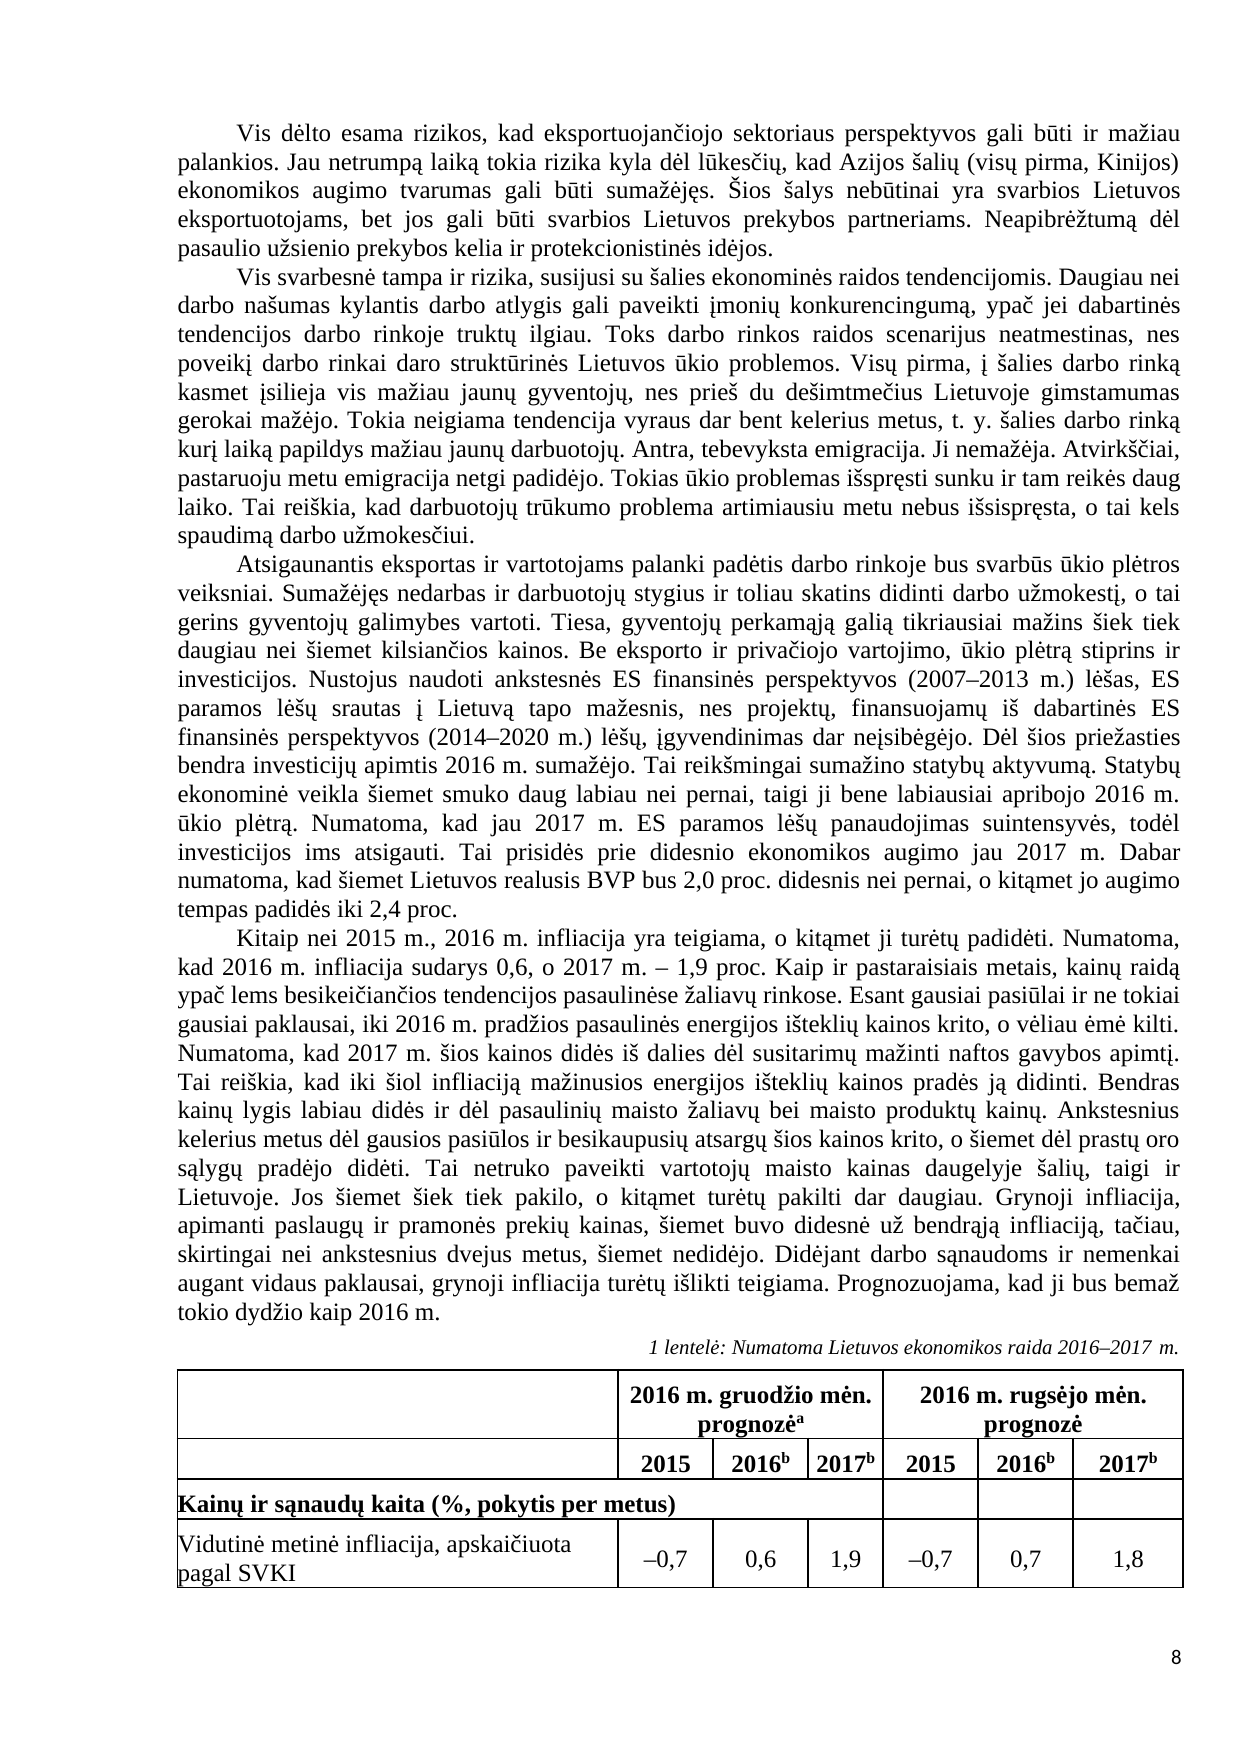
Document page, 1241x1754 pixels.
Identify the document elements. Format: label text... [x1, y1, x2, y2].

table_cell 2016b [979, 1439, 1072, 1478]
table_cell –0,7 [619, 1520, 712, 1587]
table_cell –0,7 [884, 1520, 977, 1587]
table_cell 2017b [809, 1439, 882, 1478]
text Vis dėlto esama rizikos, kad eksportuojančiojo sektoriaus perspektyvos gali būti ir mažiau palankios. Jau netrumpą laiką tokia rizika kyla dėl lūkesčių, kad Azijos šalių (visų pirma, Kinijos) ekonomikos augimo tvarumas gali būti sumažėjęs. Šios šalys nebūtinai yra svarbios Lietuvos eksportuotojams, bet jos gali būti svarbios Lietuvos prekybos partneriams. Neapibrėžtumą dėl pasaulio užsienio prekybos kelia ir protekcionistinės idėjos. [177, 118, 1181, 262]
table_cell 1,8 [1074, 1520, 1182, 1587]
table_cell 2015 [884, 1439, 977, 1478]
table_cell 2017b [1074, 1439, 1182, 1478]
table_cell 2015 [619, 1439, 712, 1478]
table_cell 2016b [714, 1439, 807, 1478]
text Atsigaunantis eksportas ir vartotojams palanki padėtis darbo rinkoje bus svarbūs ūkio plėtros veiksniai. Sumažėjęs nedarbas ir darbuotojų stygius ir toliau skatins didinti darbo užmokestį, o tai gerins gyventojų galimybes vartoti. Tiesa, gyventojų perkamąją galią tikriausiai mažins šiek tiek daugiau nei šiemet kilsiančios kainos. Be eksporto ir privačiojo vartojimo, ūkio plėtrą stiprins ir investicijos. Nustojus naudoti ankstesnės ES finansinės perspektyvos (2007–2013 m.) lėšas, ES paramos lėšų srautas į Lietuvą tapo mažesnis, nes projektų, finansuojamų iš dabartinės ES finansinės perspektyvos (2014–2020 m.) lėšų, įgyvendinimas dar neįsibėgėjo. Dėl šios priežasties bendra investicijų apimtis 2016 m. sumažėjo. Tai reikšmingai sumažino statybų aktyvumą. Statybų ekonominė veikla šiemet smuko daug labiau nei pernai, taigi ji bene labiausiai apribojo 2016 m. ūkio plėtrą. Numatoma, kad jau 2017 m. ES paramos lėšų panaudojimas suintensyvės, todėl investicijos ims atsigauti. Tai prisidės prie didesnio ekonomikos augimo jau 2017 m. Dabar numatoma, kad šiemet Lietuvos realusis BVP bus 2,0 proc. didesnis nei pernai, o kitąmet jo augimo tempas padidės iki 2,4 proc. [177, 549, 1181, 923]
table_header [178, 1371, 617, 1438]
table_cell [884, 1480, 977, 1518]
table_cell [1074, 1480, 1182, 1518]
table_cell 1,9 [809, 1520, 882, 1587]
table_cell [979, 1480, 1072, 1518]
table_header 2016 m. rugsėjo mėn. prognozė [884, 1371, 1182, 1438]
table_cell Kainų ir sąnaudų kaita (%, pokytis per metus) [178, 1480, 882, 1518]
table_cell 0,6 [714, 1520, 807, 1587]
text Vis svarbesnė tampa ir rizika, susijusi su šalies ekonominės raidos tendencijomis. Daugiau nei darbo našumas kylantis darbo atlygis gali paveikti įmonių konkurencingumą, ypač jei dabartinės tendencijos darbo rinkoje truktų ilgiau. Toks darbo rinkos raidos scenarijus neatmestinas, nes poveikį darbo rinkai daro struktūrinės Lietuvos ūkio problemos. Visų pirma, į šalies darbo rinką kasmet įsilieja vis mažiau jaunų gyventojų, nes prieš du dešimtmečius Lietuvoje gimstamumas gerokai mažėjo. Tokia neigiama tendencija vyraus dar bent kelerius metus, t. y. šalies darbo rinką kurį laiką papildys mažiau jaunų darbuotojų. Antra, tebevyksta emigracija. Ji nemažėja. Atvirkščiai, pastaruoju metu emigracija netgi padidėjo. Tokias ūkio problemas išspręsti sunku ir tam reikės daug laiko. Tai reiškia, kad darbuotojų trūkumo problema artimiausiu metu nebus išsispręsta, o tai kels spaudimą darbo užmokesčiui. [177, 262, 1181, 549]
table_cell 0,7 [979, 1520, 1072, 1587]
table_cell Vidutinė metinė infliacija, apskaičiuota pagal SVKI [178, 1520, 617, 1587]
text Kitaip nei 2015 m., 2016 m. infliacija yra teigiama, o kitąmet ji turėtų padidėti. Numatoma, kad 2016 m. infliacija sudarys 0,6, o 2017 m. – 1,9 proc. Kaip ir pastaraisiais metais, kainų raidą ypač lems besikeičiančios tendencijos pasaulinėse žaliavų rinkose. Esant gausiai pasiūlai ir ne tokiai gausiai paklausai, iki 2016 m. pradžios pasaulinės energijos išteklių kainos krito, o vėliau ėmė kilti. Numatoma, kad 2017 m. šios kainos didės iš dalies dėl susitarimų mažinti naftos gavybos apimtį. Tai reiškia, kad iki šiol infliaciją mažinusios energijos išteklių kainos pradės ją didinti. Bendras kainų lygis labiau didės ir dėl pasaulinių maisto žaliavų bei maisto produktų kainų. Ankstesnius kelerius metus dėl gausios pasiūlos ir besikaupusių atsargų šios kainos krito, o šiemet dėl prastų oro sąlygų pradėjo didėti. Tai netruko paveikti vartotojų maisto kainas daugelyje šalių, taigi ir Lietuvoje. Jos šiemet šiek tiek pakilo, o kitąmet turėtų pakilti dar daugiau. Grynoji infliacija, apimanti paslaugų ir pramonės prekių kainas, šiemet buvo didesnė už bendrąją infliaciją, tačiau, skirtingai nei ankstesnius dvejus metus, šiemet nedidėjo. Didėjant darbo sąnaudoms ir nemenkai augant vidaus paklausai, grynoji infliacija turėtų išlikti teigiama. Prognozuojama, kad ji bus bemaž tokio dydžio kaip 2016 m. [177, 923, 1181, 1326]
table_cell [178, 1439, 617, 1478]
text 1 lentelė: Numatoma Lietuvos ekonomikos raida 2016–2017 m. [177, 1335, 1181, 1359]
table_header 2016 m. gruodžio mėn. prognozėa [619, 1371, 882, 1438]
